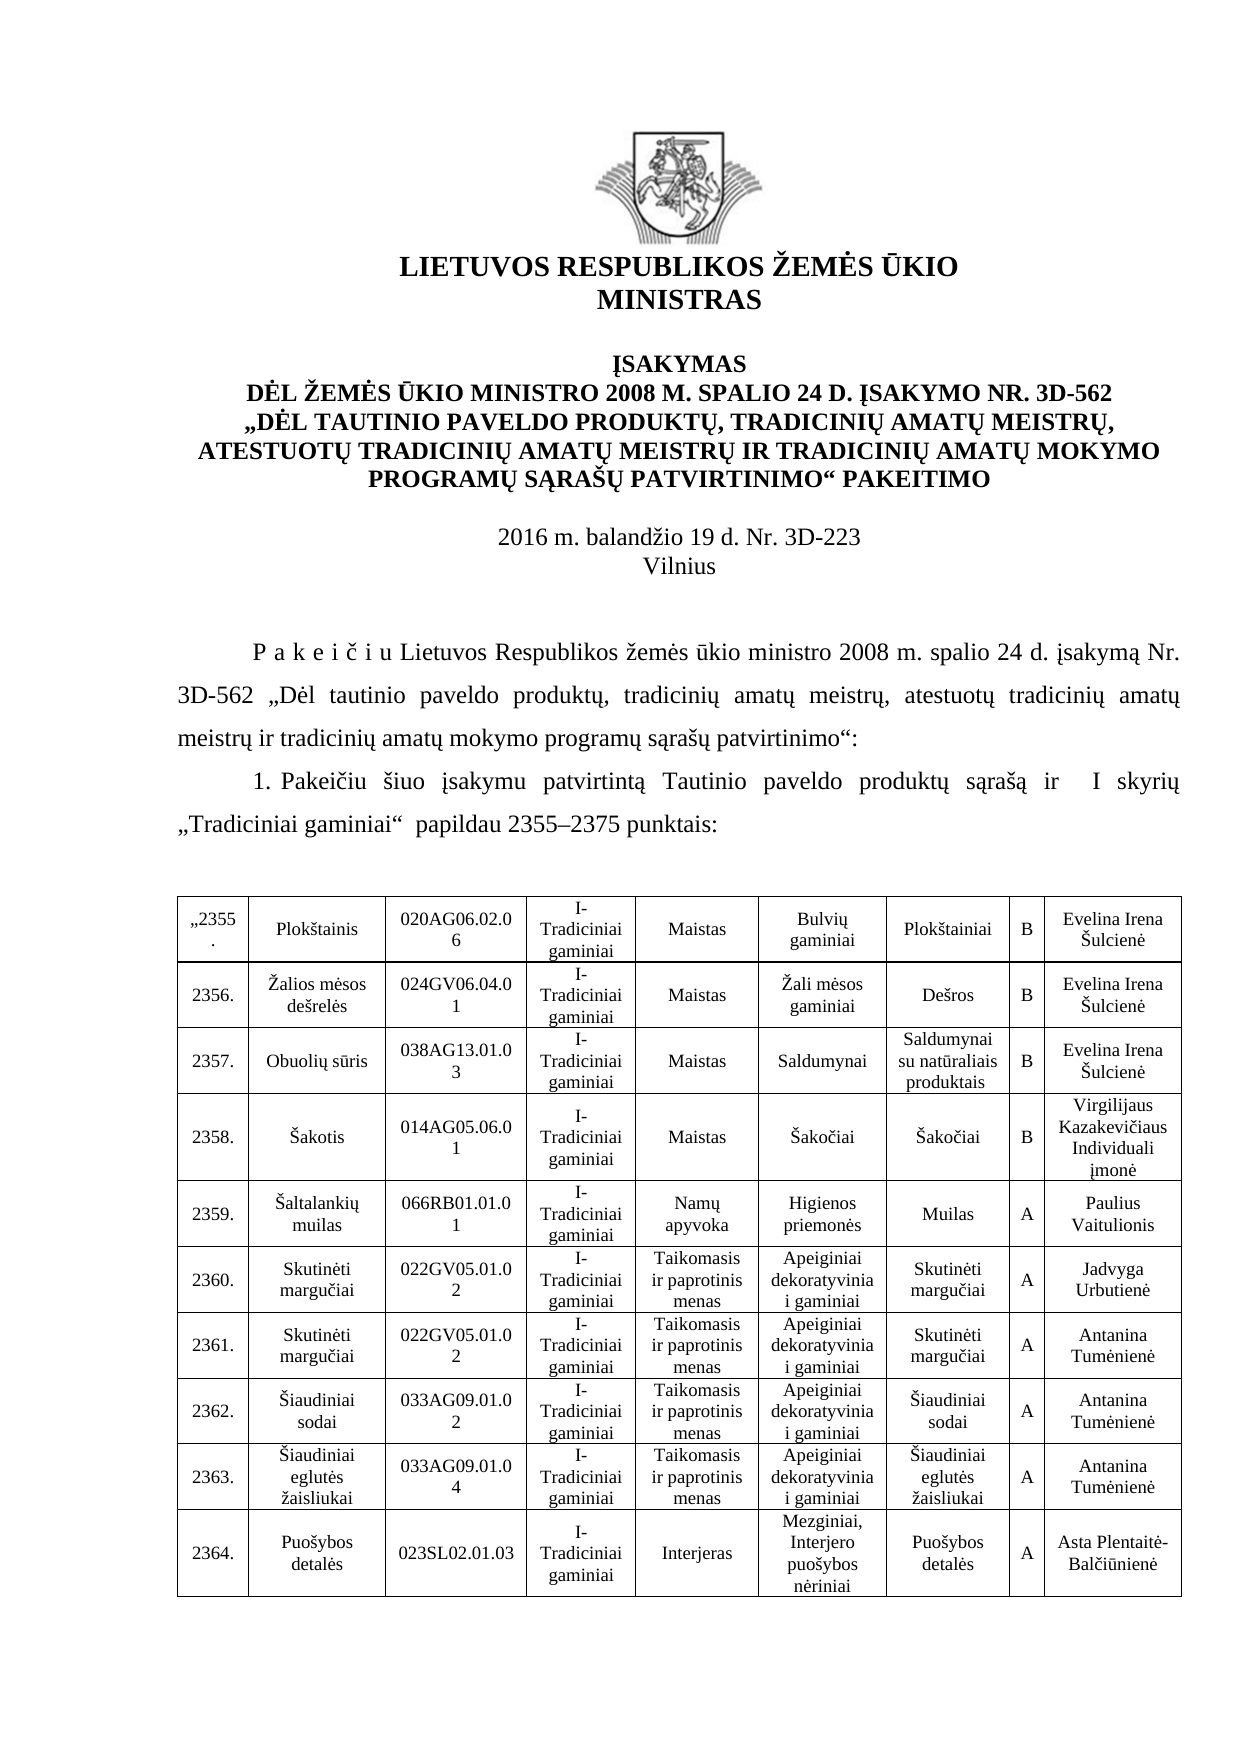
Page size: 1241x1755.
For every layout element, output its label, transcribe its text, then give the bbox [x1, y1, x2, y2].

table_header 020AG06.02.06 [386, 897, 526, 961]
table_cell 014AG05.06.01 [386, 1094, 526, 1180]
text „DĖL TAUTINIO PAVELDO PRODUKTŲ, TRADICINIŲ AMATŲ MEISTRŲ, ATESTUOTŲ TRADICINIŲ AMATŲ MEISTRŲ IR TRADICINIŲ AMATŲ MOKYMO PROGRAMŲ SĄRAŠŲ PATVIRTINIMO“ PAKEITIMO [177, 407, 1181, 493]
text MINISTRAS [177, 282, 1181, 316]
table_header Evelina Irena Šulcienė [1045, 897, 1181, 961]
table_cell Taikomasis ir paprotinis menas [636, 1247, 758, 1312]
table_cell Obuolių sūris [249, 1028, 385, 1093]
table_cell I-Tradiciniai gaminiai [527, 1313, 635, 1377]
table_cell Mezginiai, Interjero puošybos nėriniai [759, 1510, 886, 1596]
table_cell Šiaudiniai eglutės žaisliukai [249, 1444, 385, 1509]
table_cell Apeiginiai dekoratyviniai gaminiai [759, 1247, 886, 1312]
table_cell B [1010, 1094, 1044, 1180]
table_cell I-Tradiciniai gaminiai [527, 1028, 635, 1093]
table_cell Apeiginiai dekoratyviniai gaminiai [759, 1444, 886, 1509]
table_cell Saldumynai su natūraliais produktais [887, 1028, 1009, 1093]
table_cell B [1010, 963, 1044, 1027]
table_cell Asta Plentaitė-Balčiūnienė [1045, 1510, 1181, 1596]
table_cell I-Tradiciniai gaminiai [527, 1094, 635, 1180]
table_cell Šiaudiniai sodai [887, 1379, 1009, 1443]
table_cell A [1010, 1247, 1044, 1312]
table_cell A [1010, 1313, 1044, 1377]
table_cell Antanina Tumėnienė [1045, 1444, 1181, 1509]
table_cell Skutinėti margučiai [887, 1313, 1009, 1377]
table_cell Apeiginiai dekoratyviniai gaminiai [759, 1379, 886, 1443]
table_cell Apeiginiai dekoratyviniai gaminiai [759, 1313, 886, 1377]
table_cell 2364. [178, 1510, 248, 1596]
text Vilnius [177, 551, 1181, 579]
table_cell Šakotis [249, 1094, 385, 1180]
table_header Maistas [636, 897, 758, 961]
table_cell 033AG09.01.04 [386, 1444, 526, 1509]
table_cell I-Tradiciniai gaminiai [527, 963, 635, 1027]
table_cell Higienos priemonės [759, 1181, 886, 1246]
table_cell I-Tradiciniai gaminiai [527, 1510, 635, 1596]
table_cell Muilas [887, 1181, 1009, 1246]
table_cell I-Tradiciniai gaminiai [527, 1181, 635, 1246]
table_cell Taikomasis ir paprotinis menas [636, 1444, 758, 1509]
table_cell 038AG13.01.03 [386, 1028, 526, 1093]
table_cell A [1010, 1181, 1044, 1246]
table_cell Skutinėti margučiai [887, 1247, 1009, 1312]
table_cell I-Tradiciniai gaminiai [527, 1247, 635, 1312]
table_cell Maistas [636, 1094, 758, 1180]
table_cell 024GV06.04.01 [386, 963, 526, 1027]
table_header B [1010, 897, 1044, 961]
table_cell Skutinėti margučiai [249, 1313, 385, 1377]
table_cell A [1010, 1510, 1044, 1596]
table_cell Šakočiai [887, 1094, 1009, 1180]
text ĮSAKYMAS [177, 349, 1181, 378]
table_cell 2361. [178, 1313, 248, 1377]
table_cell Dešros [887, 963, 1009, 1027]
table_cell Puošybos detalės [249, 1510, 385, 1596]
table_cell Saldumynai [759, 1028, 886, 1093]
table_header „2355. [178, 897, 248, 961]
table_cell 2359. [178, 1181, 248, 1246]
table_cell 033AG09.01.02 [386, 1379, 526, 1443]
table_cell 2356. [178, 963, 248, 1027]
table_cell Šakočiai [759, 1094, 886, 1180]
table_cell Interjeras [636, 1510, 758, 1596]
table_cell Antanina Tumėnienė [1045, 1313, 1181, 1377]
table_cell Taikomasis ir paprotinis menas [636, 1379, 758, 1443]
table_cell Skutinėti margučiai [249, 1247, 385, 1312]
table_cell Jadvyga Urbutienė [1045, 1247, 1181, 1312]
table_cell Namų apyvoka [636, 1181, 758, 1246]
text 1. Pakeičiu šiuo įsakymu patvirtintą Tautinio paveldo produktų sąrašą ir I skyrių „Tradiciniai gaminiai“ papildau 2355–2375 punktais: [177, 766, 1181, 838]
text P a k e i č i u Lietuvos Respublikos žemės ūkio ministro 2008 m. spalio 24 d. įsakymą Nr. 3D-562 „Dėl tautinio paveldo produktų, tradicinių amatų meistrų, atestuotų tradicinių amatų meistrų ir tradicinių amatų mokymo programų sąrašų patvirtinimo“: [177, 637, 1181, 752]
table_cell Taikomasis ir paprotinis menas [636, 1313, 758, 1377]
table_header Bulvių gaminiai [759, 897, 886, 961]
table_header Plokštainiai [887, 897, 1009, 961]
table_cell 2363. [178, 1444, 248, 1509]
text 2016 m. balandžio 19 d. Nr. 3D-223 [177, 522, 1181, 551]
table_cell Virgilijaus Kazakevičiaus Individuali įmonė [1045, 1094, 1181, 1180]
text LIETUVOS RESPUBLIKOS ŽEMĖS ŪKIO [177, 249, 1181, 282]
table_cell 2362. [178, 1379, 248, 1443]
table_cell 022GV05.01.02 [386, 1247, 526, 1312]
table_header Plokštainis [249, 897, 385, 961]
table_cell A [1010, 1379, 1044, 1443]
table_cell B [1010, 1028, 1044, 1093]
table_cell Šiaudiniai sodai [249, 1379, 385, 1443]
table_cell Šiaudiniai eglutės žaisliukai [887, 1444, 1009, 1509]
table_cell 2357. [178, 1028, 248, 1093]
table_cell Maistas [636, 963, 758, 1027]
text DĖL ŽEMĖS ŪKIO MINISTRO 2008 M. SPALIO 24 D. ĮSAKYMO NR. 3D-562 [177, 378, 1181, 407]
table_cell I-Tradiciniai gaminiai [527, 1379, 635, 1443]
table_cell I-Tradiciniai gaminiai [527, 1444, 635, 1509]
table_cell Šaltalankių muilas [249, 1181, 385, 1246]
table_cell A [1010, 1444, 1044, 1509]
table_cell Evelina Irena Šulcienė [1045, 1028, 1181, 1093]
table_cell Žali mėsos gaminiai [759, 963, 886, 1027]
table_cell 022GV05.01.02 [386, 1313, 526, 1377]
table_cell Puošybos detalės [887, 1510, 1009, 1596]
table_header I-Tradiciniai gaminiai [527, 897, 635, 961]
table_cell 2358. [178, 1094, 248, 1180]
table_cell Maistas [636, 1028, 758, 1093]
table_cell Žalios mėsos dešrelės [249, 963, 385, 1027]
table_cell 023SL02.01.03 [386, 1510, 526, 1596]
table_cell Evelina Irena Šulcienė [1045, 963, 1181, 1027]
table_cell 2360. [178, 1247, 248, 1312]
table_cell 066RB01.01.01 [386, 1181, 526, 1246]
table_cell Antanina Tumėnienė [1045, 1379, 1181, 1443]
table_cell Paulius Vaitulionis [1045, 1181, 1181, 1246]
